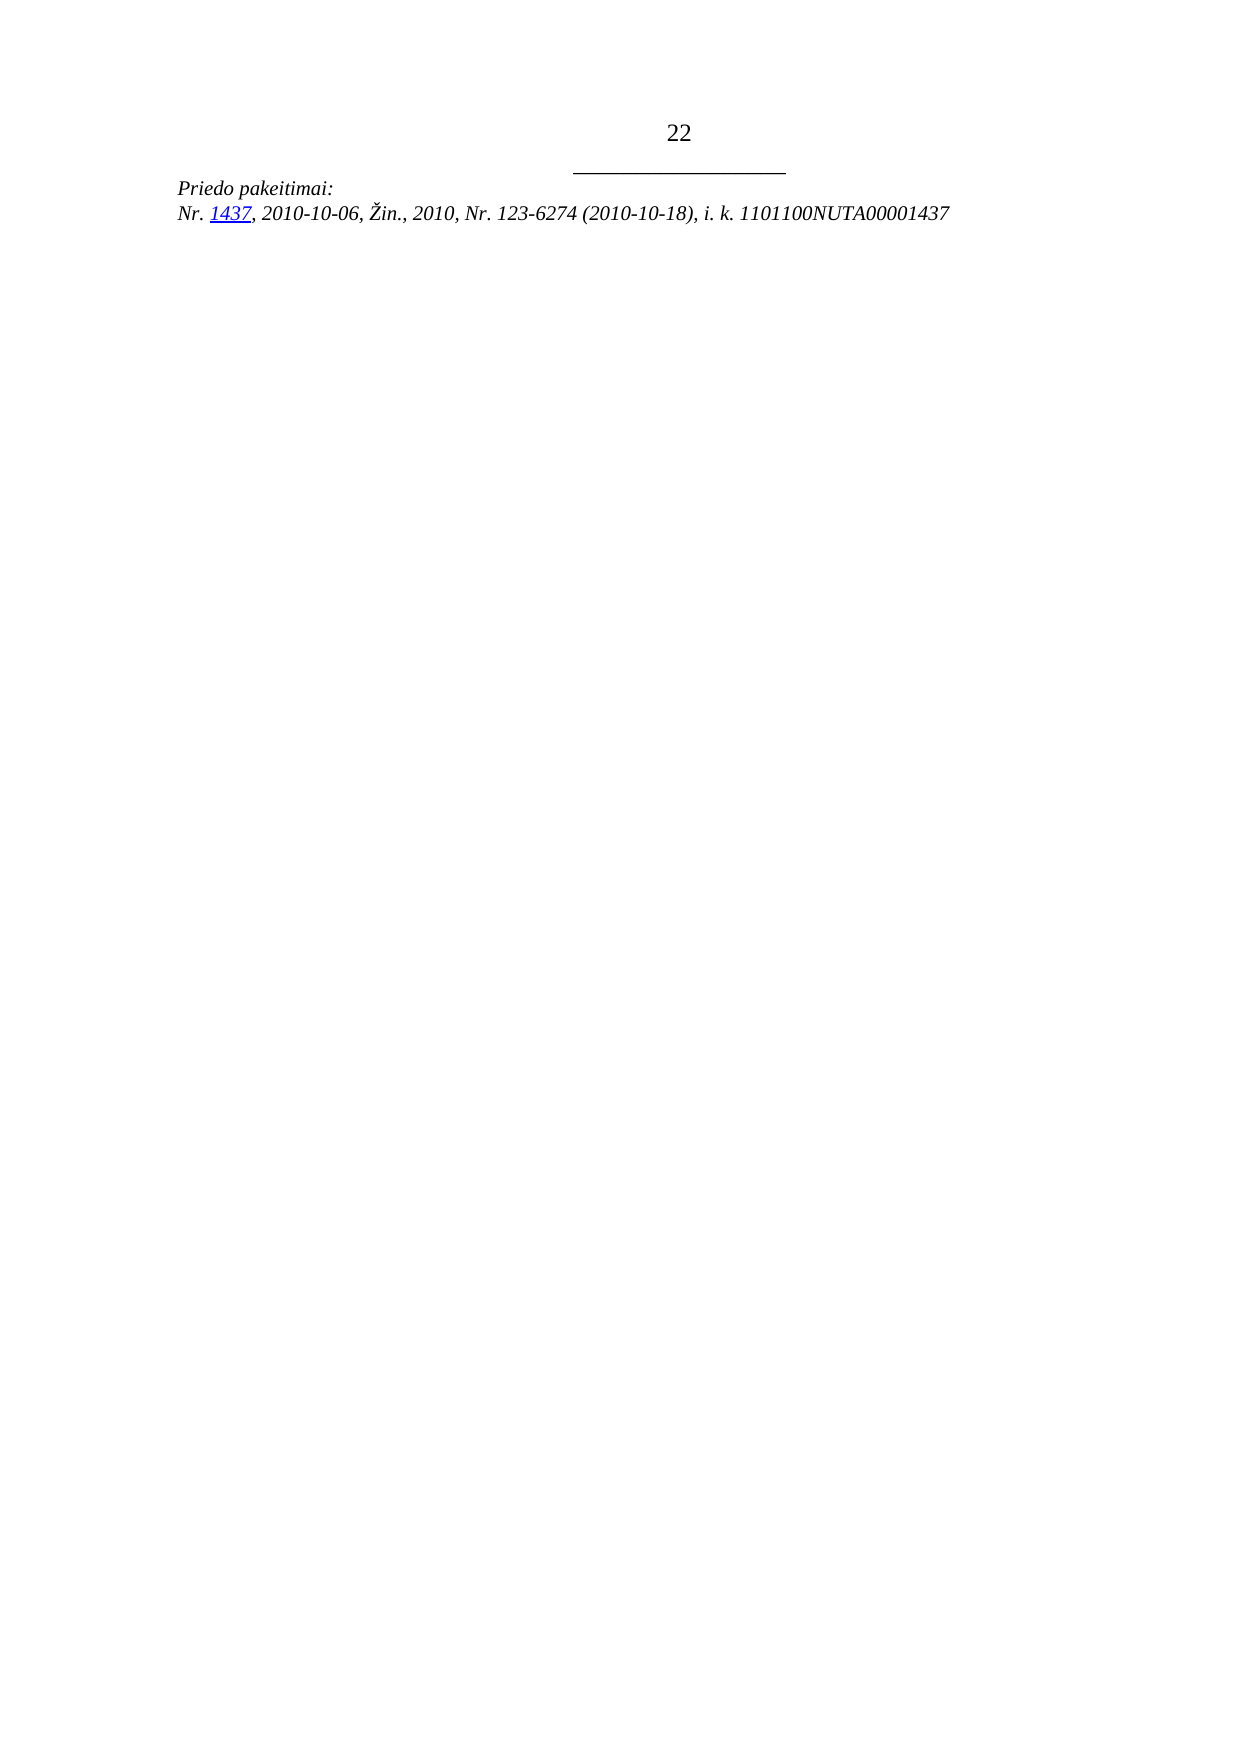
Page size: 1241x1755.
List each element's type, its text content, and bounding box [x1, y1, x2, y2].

text _________________ [177, 148, 1181, 176]
text Priedo pakeitimai: [177, 176, 1181, 200]
text Nr. 1437, 2010-10-06, Žin., 2010, Nr. 123-6274 (2010-10-18), i. k. 1101100NUTA00001437 [177, 200, 1181, 224]
